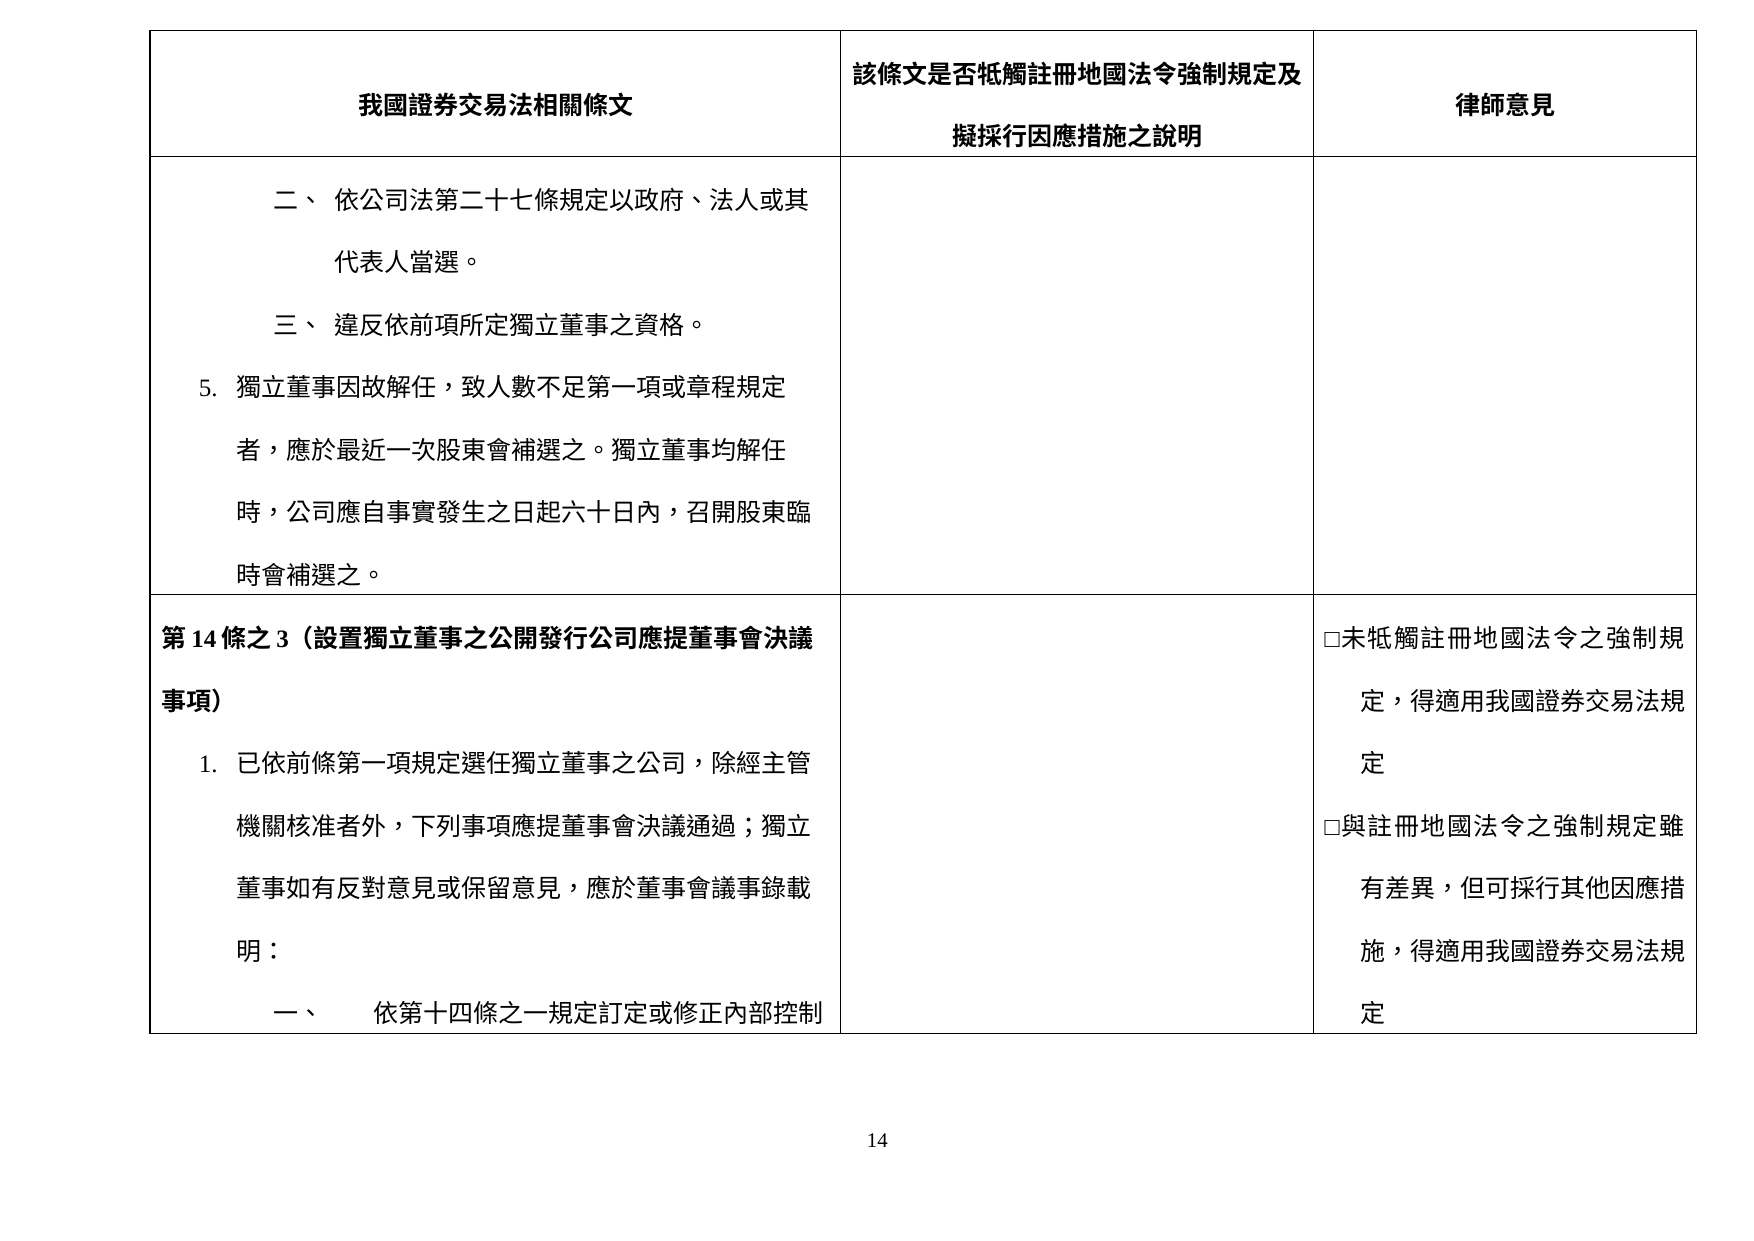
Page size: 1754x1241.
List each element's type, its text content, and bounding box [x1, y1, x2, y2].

table_cell [1314, 157, 1696, 594]
table_cell 第14條之2第1項至第3項，第5項（獨立董事之設置、資格限制、缺額補選等事項） 已依本法發行股票之公司，得依章程規定設置獨立董事。但主管機關應視公司規模、股東結構、業務性質及其他必要情況，要求其設置獨立董事，人數不得少於二人，且不得少於董事席次五分之一。 獨立董事應具備專業知識，其持股及兼職應予限制，且於執行業務範圍內應保持獨立性，不得與公司有直接或間接之利害關係。獨立董事之專業資格、持股與兼職限制、獨立性之認定、提名方式及其他應遵行事項之辦法，由主管機關定之。 有下列情事之一者，不得充任獨立董事，其已充任者，當然解任： 有公司法第三十條各款情事之一。 依公司法第二十七條規定以政府、法人或其代表人當選。 違反依前項所定獨立董事之資格。 獨立董事因故解任，致人數不足第一項或章程規定者，應於最近一次股東會補選之。獨立董事均解任時，公司應自事實發生之日起六十日內，召開股東臨時會補選之。 [151, 157, 840, 594]
table_header 我國證券交易法相關條文 [151, 31, 840, 156]
table_header 律師意見 [1314, 31, 1696, 156]
table_cell [841, 157, 1313, 594]
table_cell □未牴觸註冊地國法令之強制規定，得適用我國證券交易法規定 □與註冊地國法令之強制規定雖有差異，但可採行其他因應措施，得適用我國證券交易法規定 [1314, 595, 1696, 1033]
table_cell 第14條之3（設置獨立董事之公開發行公司應提董事會決議事項） 已依前條第一項規定選任獨立董事之公司，除經主管機關核准者外，下列事項應提董事會決議通過；獨立董事如有反對意見或保留意見，應於董事會議事錄載明： 依第十四條之一規定訂定或修正內部控制制度。 依第三十六條之一規定訂定或修正取得或處分資產、從事衍生性商品交易、資金貸與他人、為他人背書或提供保證之重大財務業務行為之處理程序。 涉及董事或監察人自身利害關係之事項。 重大之資產或衍生性商品交易。 重大之資金貸與、背書或提供保證。 募集、發行或私募具有股權性質之有價證券。 簽證會計師之委任、解任或報酬。 財務、會計或內部稽核主管之任免。 其他經主管機關規定之重大事項。 [151, 595, 840, 1033]
table_header 該條文是否牴觸註冊地國法令強制規定及擬採行因應措施之說明 [841, 31, 1313, 156]
table_cell [841, 595, 1313, 1033]
